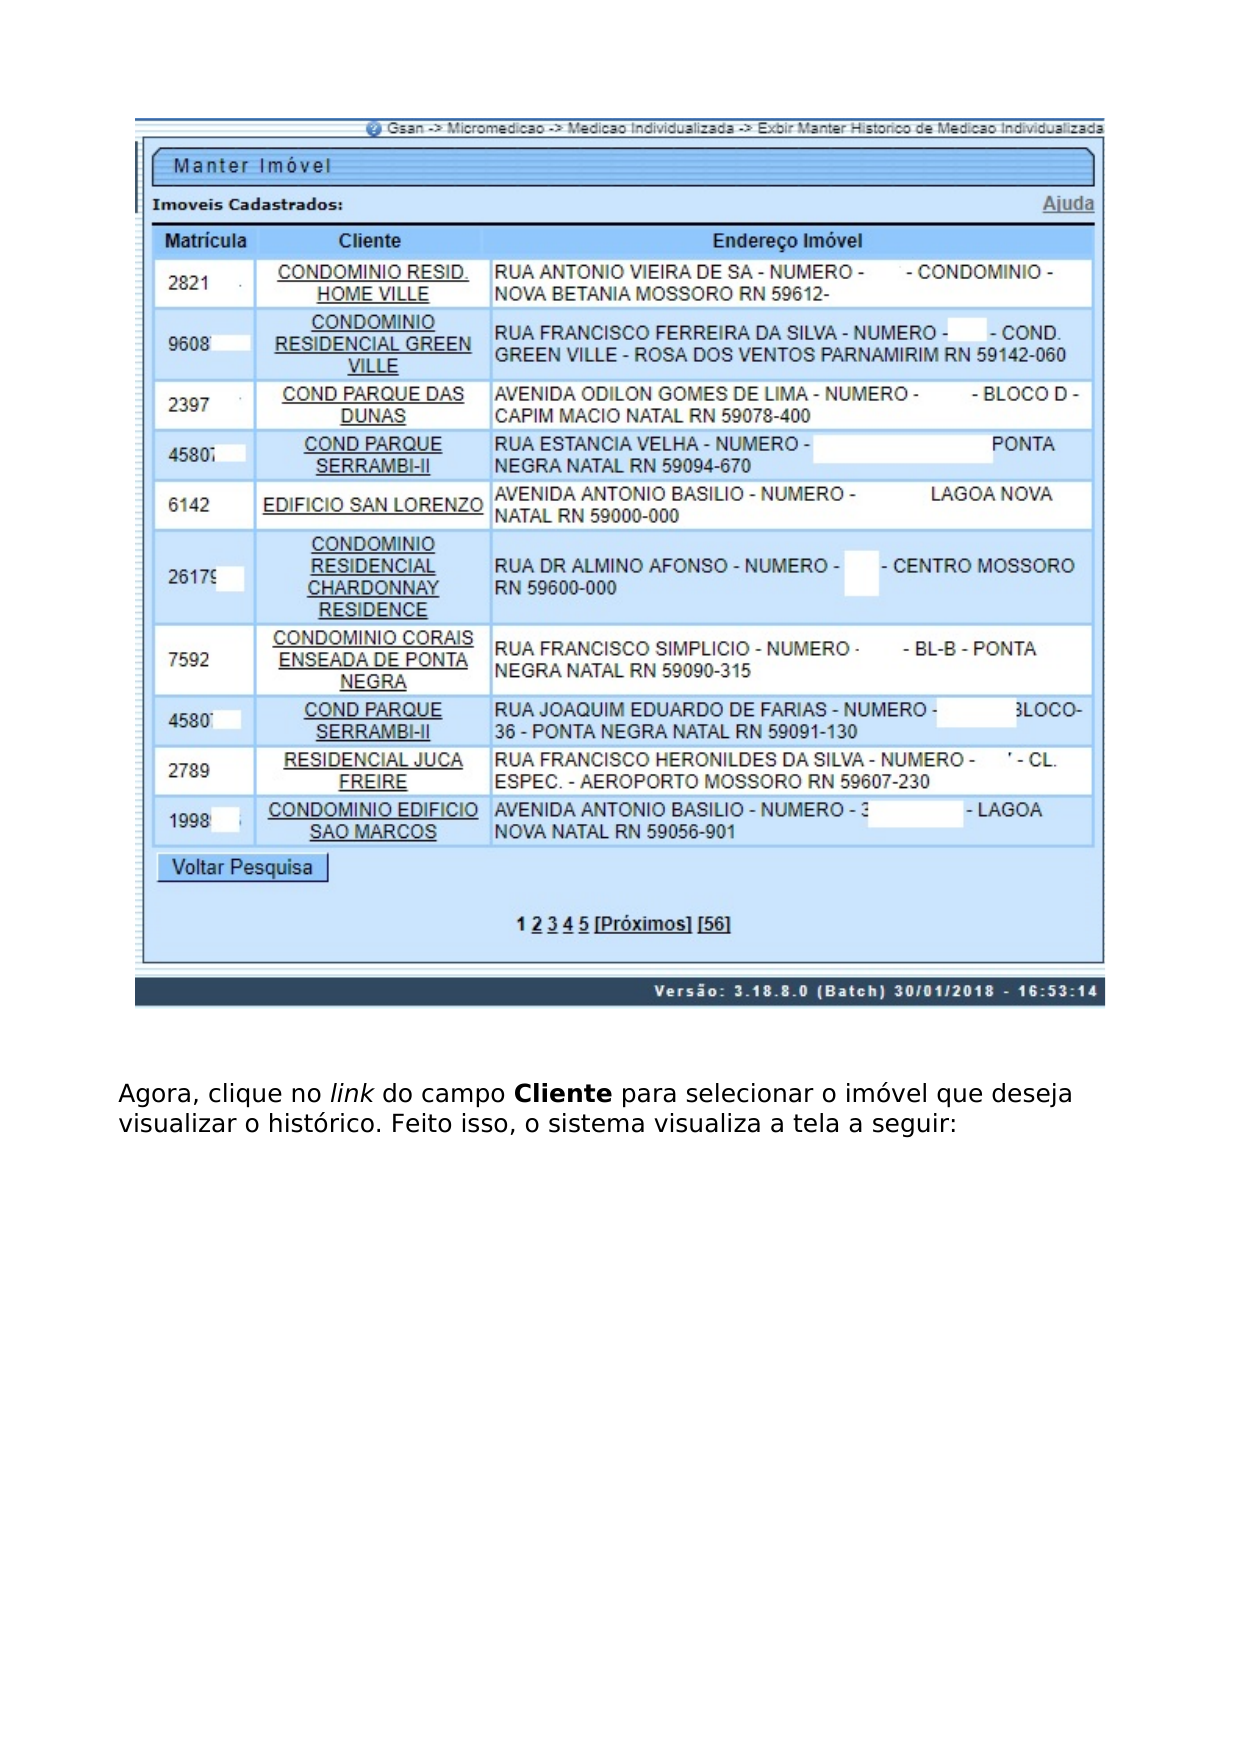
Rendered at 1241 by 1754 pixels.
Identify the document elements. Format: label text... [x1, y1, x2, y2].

picture [135, 118, 1106, 1009]
text Agora, clique no link do campo Cliente para selecionar o imóvel que deseja visualizar o histórico. Feito isso, o sistema visualiza a tela a seguir: [118, 1079, 1122, 1138]
